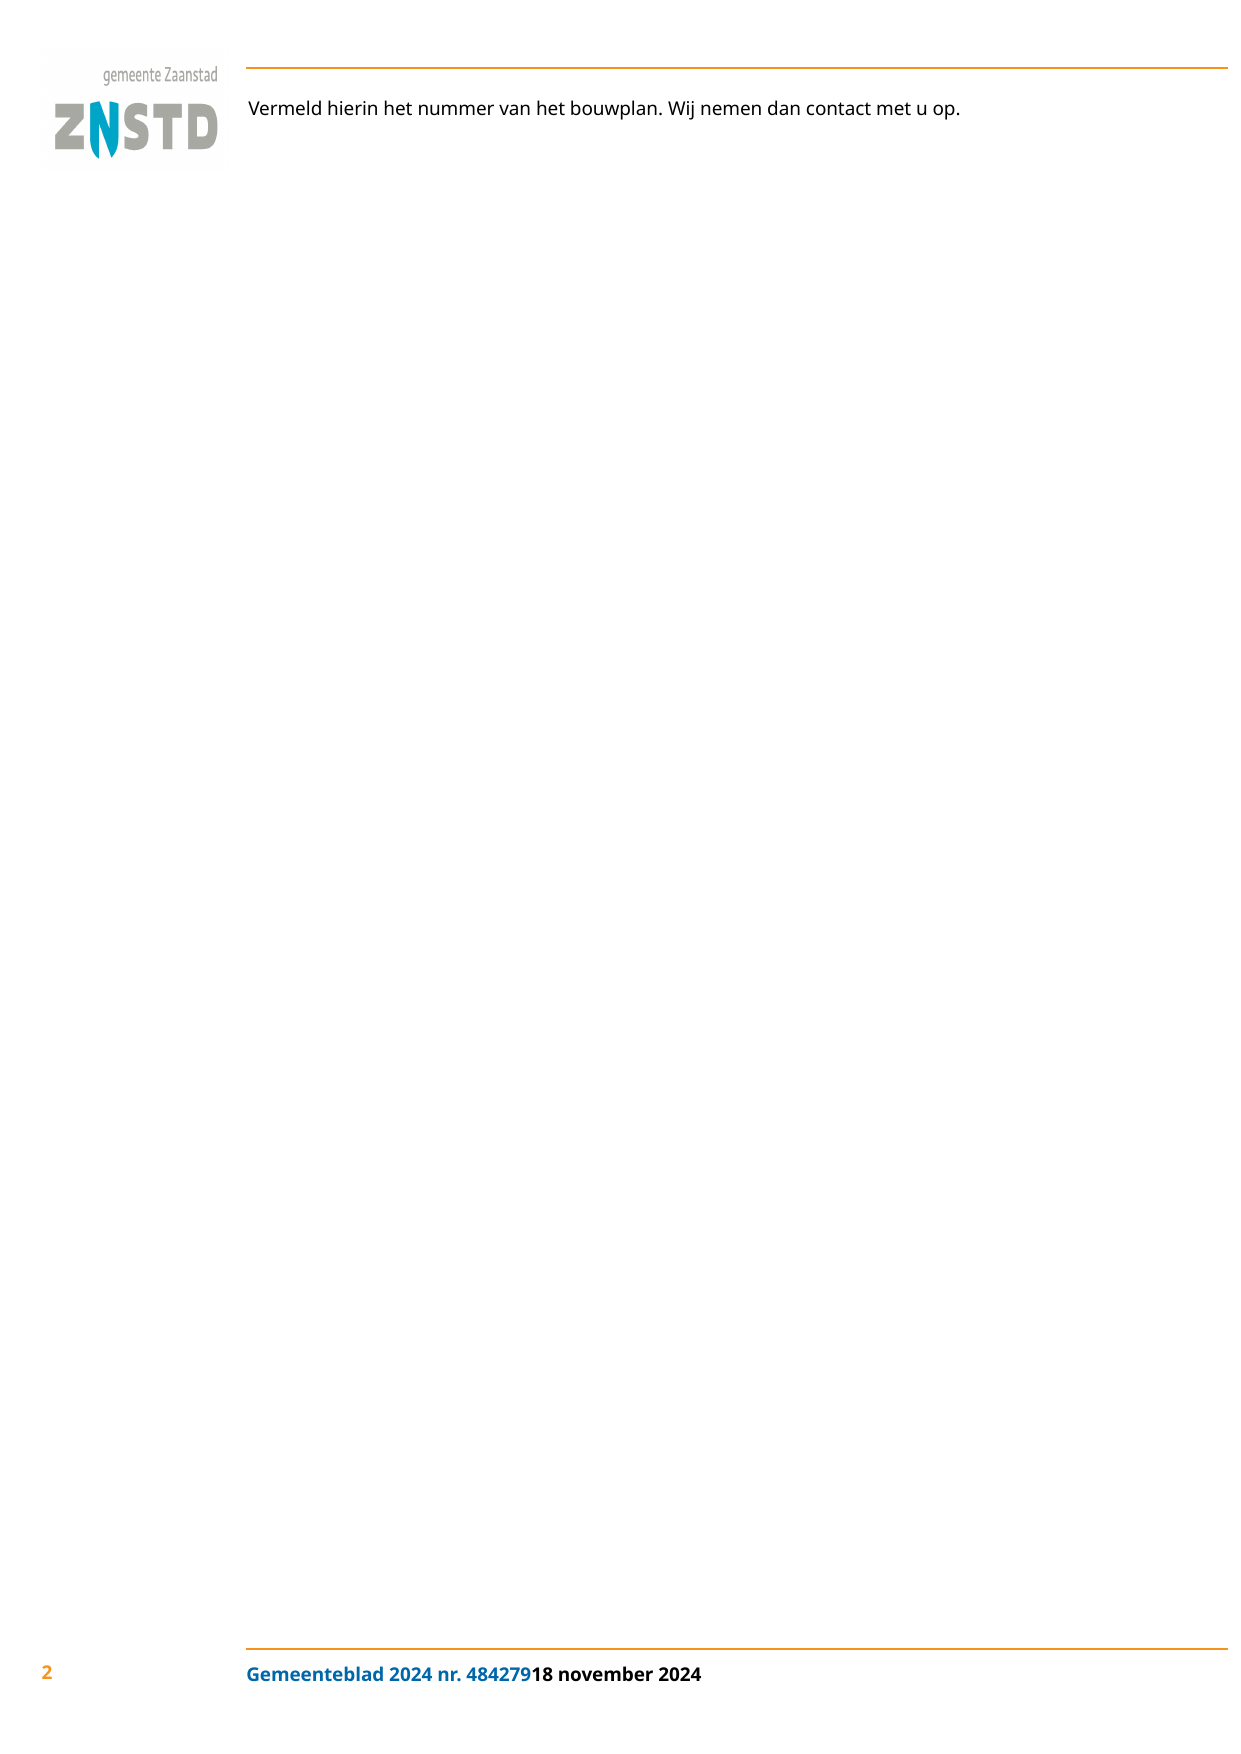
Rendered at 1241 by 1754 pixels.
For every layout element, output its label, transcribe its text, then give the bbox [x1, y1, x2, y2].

text Vermeld hierin het nummer van het bouwplan. Wij nemen dan contact met u op. [248, 95, 1152, 121]
picture [41, 47, 231, 172]
